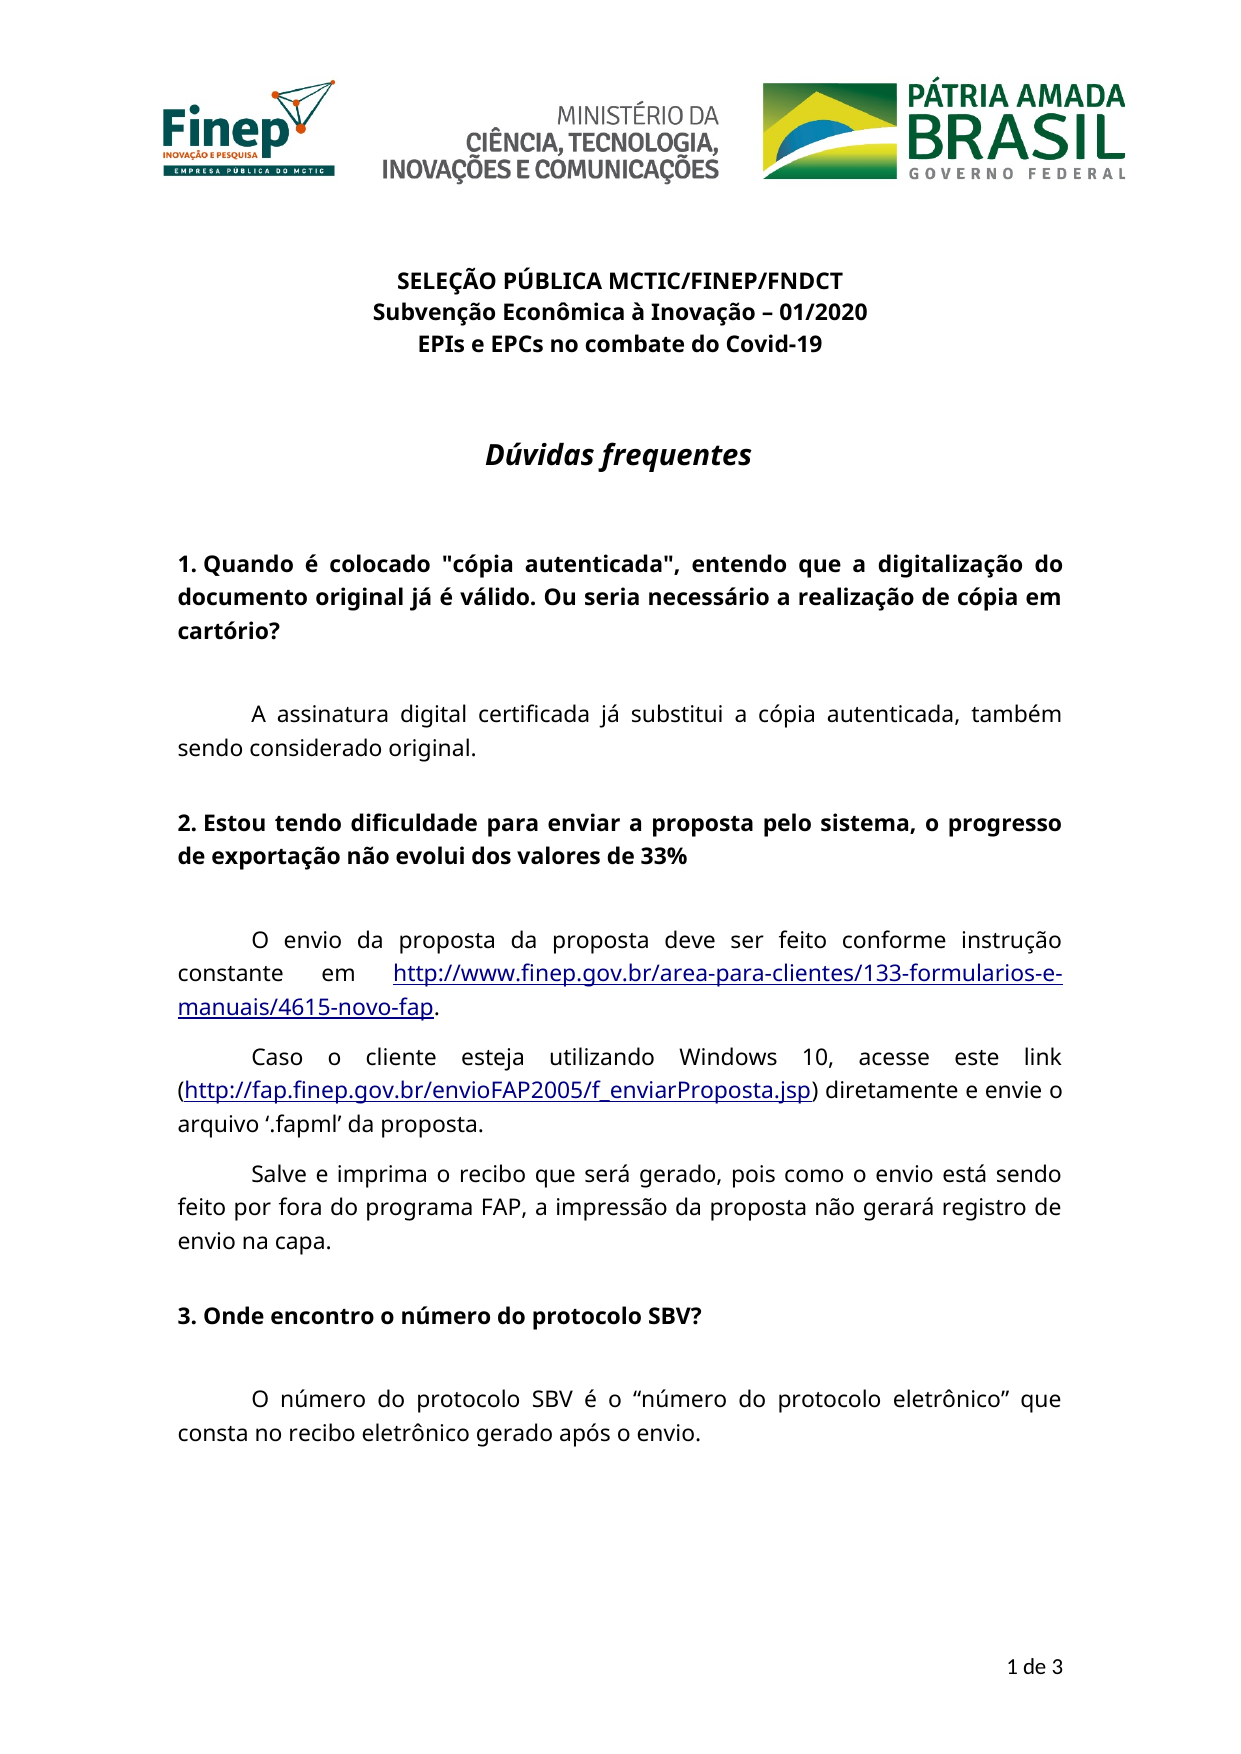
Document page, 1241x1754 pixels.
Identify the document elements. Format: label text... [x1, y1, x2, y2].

text Caso o cliente esteja utilizando Windows 10, acesse este link (http://fap.finep.gov.br/envioFAP2005/f_enviarProposta.jsp) diretamente e envie o arquivo ‘.fapml’ da proposta. [177, 1041, 1063, 1139]
text Onde encontro o número do protocolo SBV? [177, 1300, 1063, 1331]
picture [163, 54, 1126, 198]
text Estou tendo dificuldade para enviar a proposta pelo sistema, o progresso de exportação não evolui dos valores de 33% [177, 807, 1063, 871]
text A assinatura digital certificada já substitui a cópia autenticada, também sendo considerado original. [177, 698, 1063, 763]
subtitle Dúvidas frequentes [177, 434, 1063, 473]
text EPIs e EPCs no combate do Covid-19 [177, 327, 1063, 359]
text Subvenção Econômica à Inovação – 01/2020 [177, 296, 1063, 327]
text Quando é colocado "cópia autenticada", entendo que a digitalização do documento original já é válido. Ou seria necessário a realização de cópia em cartório? [177, 548, 1063, 646]
text Salve e imprima o recibo que será gerado, pois como o envio está sendo feito por fora do programa FAP, a impressão da proposta não gerará registro de envio na capa. [177, 1158, 1063, 1256]
text O envio da proposta da proposta deve ser feito conforme instrução constante em http://www.finep.gov.br/area-para-clientes/133-formularios-e-manuais/4615-novo-fap. [177, 924, 1063, 1022]
text SELEÇÃO PÚBLICA MCTIC/FINEP/FNDCT [177, 265, 1063, 296]
text O número do protocolo SBV é o “número do protocolo eletrônico” que consta no recibo eletrônico gerado após o envio. [177, 1383, 1063, 1448]
